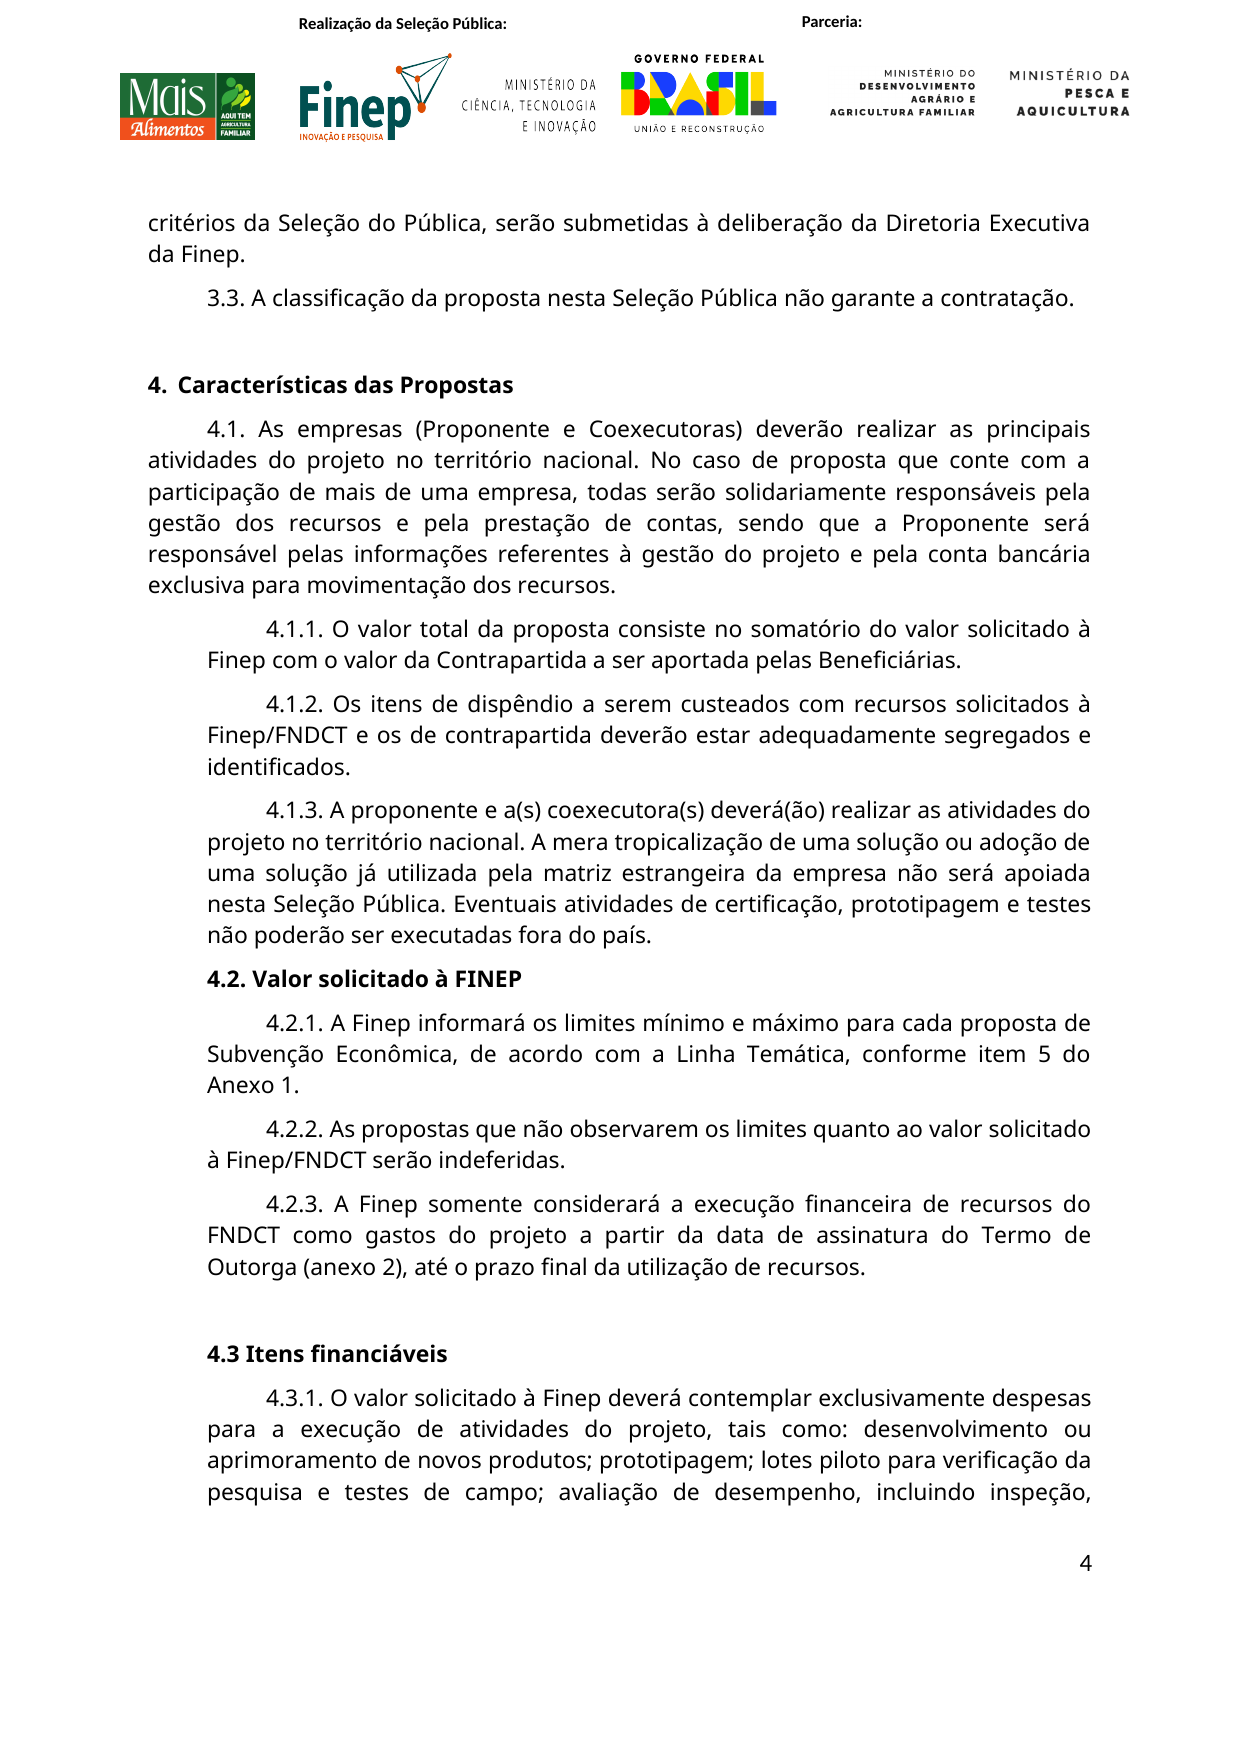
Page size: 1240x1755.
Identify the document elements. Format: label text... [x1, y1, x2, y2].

text 4.2.1. A Finep informará os limites mínimo e máximo para cada proposta de Subvenção Econômica, de acordo com a Linha Temática, conforme item 5 do Anexo 1. [207, 1007, 1092, 1101]
text 4.2. Valor solicitado à FINEP [148, 963, 1092, 994]
text 4.1.1. O valor total da proposta consiste no somatório do valor solicitado à Finep com o valor da Contrapartida a ser aportada pelas Beneficiárias. [207, 613, 1092, 676]
list 4.2.3. A Finep somente considerará a execução financeira de recursos do FNDCT como gastos do projeto a partir da data de assinatura do Termo de Outorga (anexo 2), até o prazo final da utilização de recursos. [207, 1188, 1092, 1282]
text 4.1.2. Os itens de dispêndio a serem custeados com recursos solicitados à Finep/FNDCT e os de contrapartida deverão estar adequadamente segregados e identificados. [207, 688, 1092, 782]
text 3.3. A classificação da proposta nesta Seleção Pública não garante a contratação. [148, 282, 1092, 313]
text 4.3.1. O valor solicitado à Finep deverá contemplar exclusivamente despesas para a execução de atividades do projeto, tais como: desenvolvimento ou aprimoramento de novos produtos; prototipagem; lotes piloto para verificação da pesquisa e testes de campo; avaliação de desempenho, incluindo inspeção, [207, 1382, 1093, 1507]
text 4.3 Itens financiáveis [148, 1338, 1092, 1369]
text 4.1. As empresas (Proponente e Coexecutoras) deverão realizar as principais atividades do projeto no território nacional. No caso de proposta que conte com a participação de mais de uma empresa, todas serão solidariamente responsáveis pela gestão dos recursos e pela prestação de contas, sendo que a Proponente será responsável pelas informações referentes à gestão do projeto e pela conta bancária exclusiva para movimentação dos recursos. [148, 413, 1092, 601]
text 4.1.3. A proponente e a(s) coexecutora(s) deverá(ão) realizar as atividades do projeto no território nacional. A mera tropicalização de uma solução ou adoção de uma solução já utilizada pela matriz estrangeira da empresa não será apoiada nesta Seleção Pública. Eventuais atividades de certificação, prototipagem e testes não poderão ser executadas fora do país. [207, 794, 1092, 951]
text 4.2.2. As propostas que não observarem os limites quanto ao valor solicitado à Finep/FNDCT serão indeferidas. [207, 1113, 1092, 1176]
text critérios da Seleção do Pública, serão submetidas à deliberação da Diretoria Executiva da Finep. [148, 207, 1092, 269]
list Características das Propostas [148, 369, 1092, 401]
